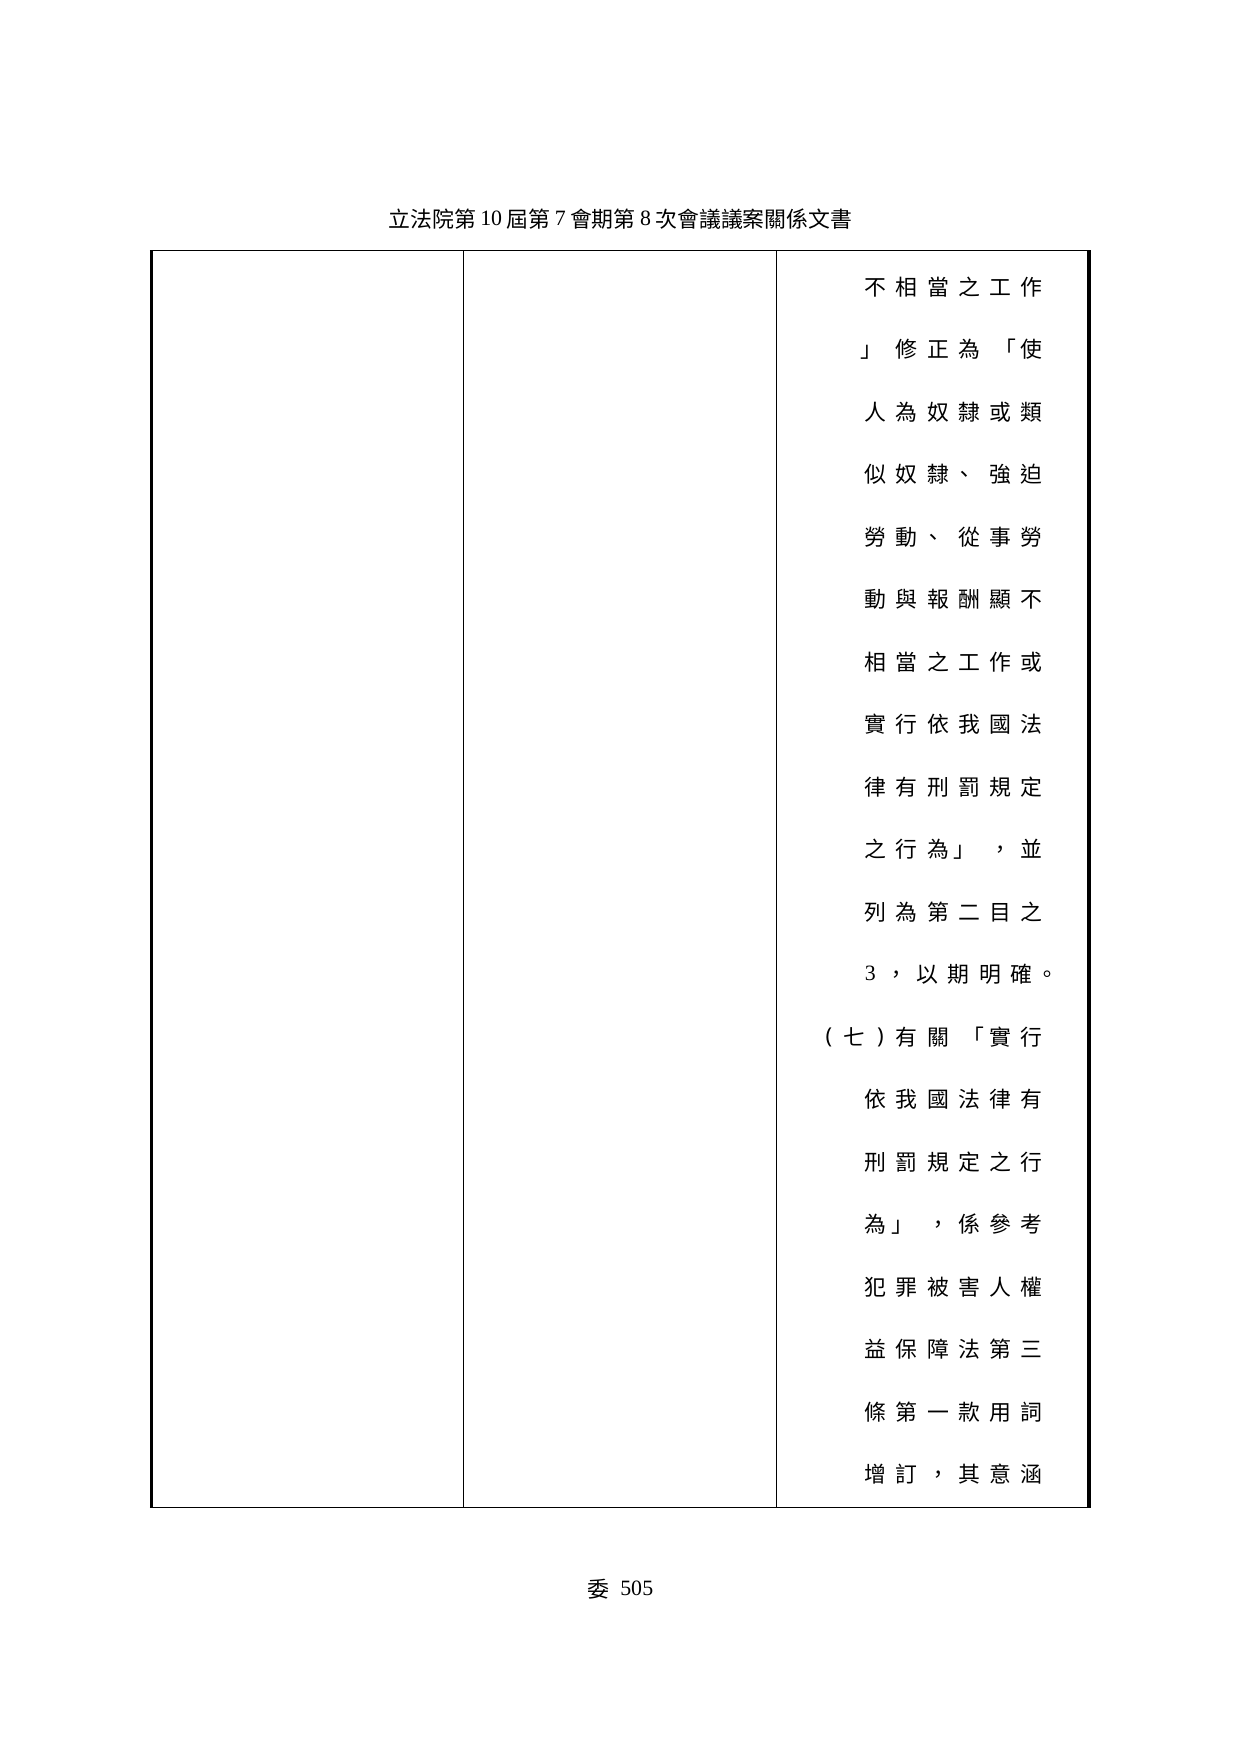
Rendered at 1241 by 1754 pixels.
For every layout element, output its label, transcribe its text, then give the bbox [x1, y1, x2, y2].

table_cell 不相當之工作」修正為「使人為奴隸或類似奴隸、強迫勞動、從事勞動與報酬顯不相當之工作或實行依我國法律有刑罰規定之行為」，並列為第二目之3，以期明確。 (七)有關「實行依我國法律有刑罰規定之行為」，係參考犯罪被害人權益保障法第三條第一款用詞增訂，其意涵 [777, 251, 1087, 1507]
table_cell [464, 251, 776, 1507]
table_cell [153, 251, 463, 1507]
